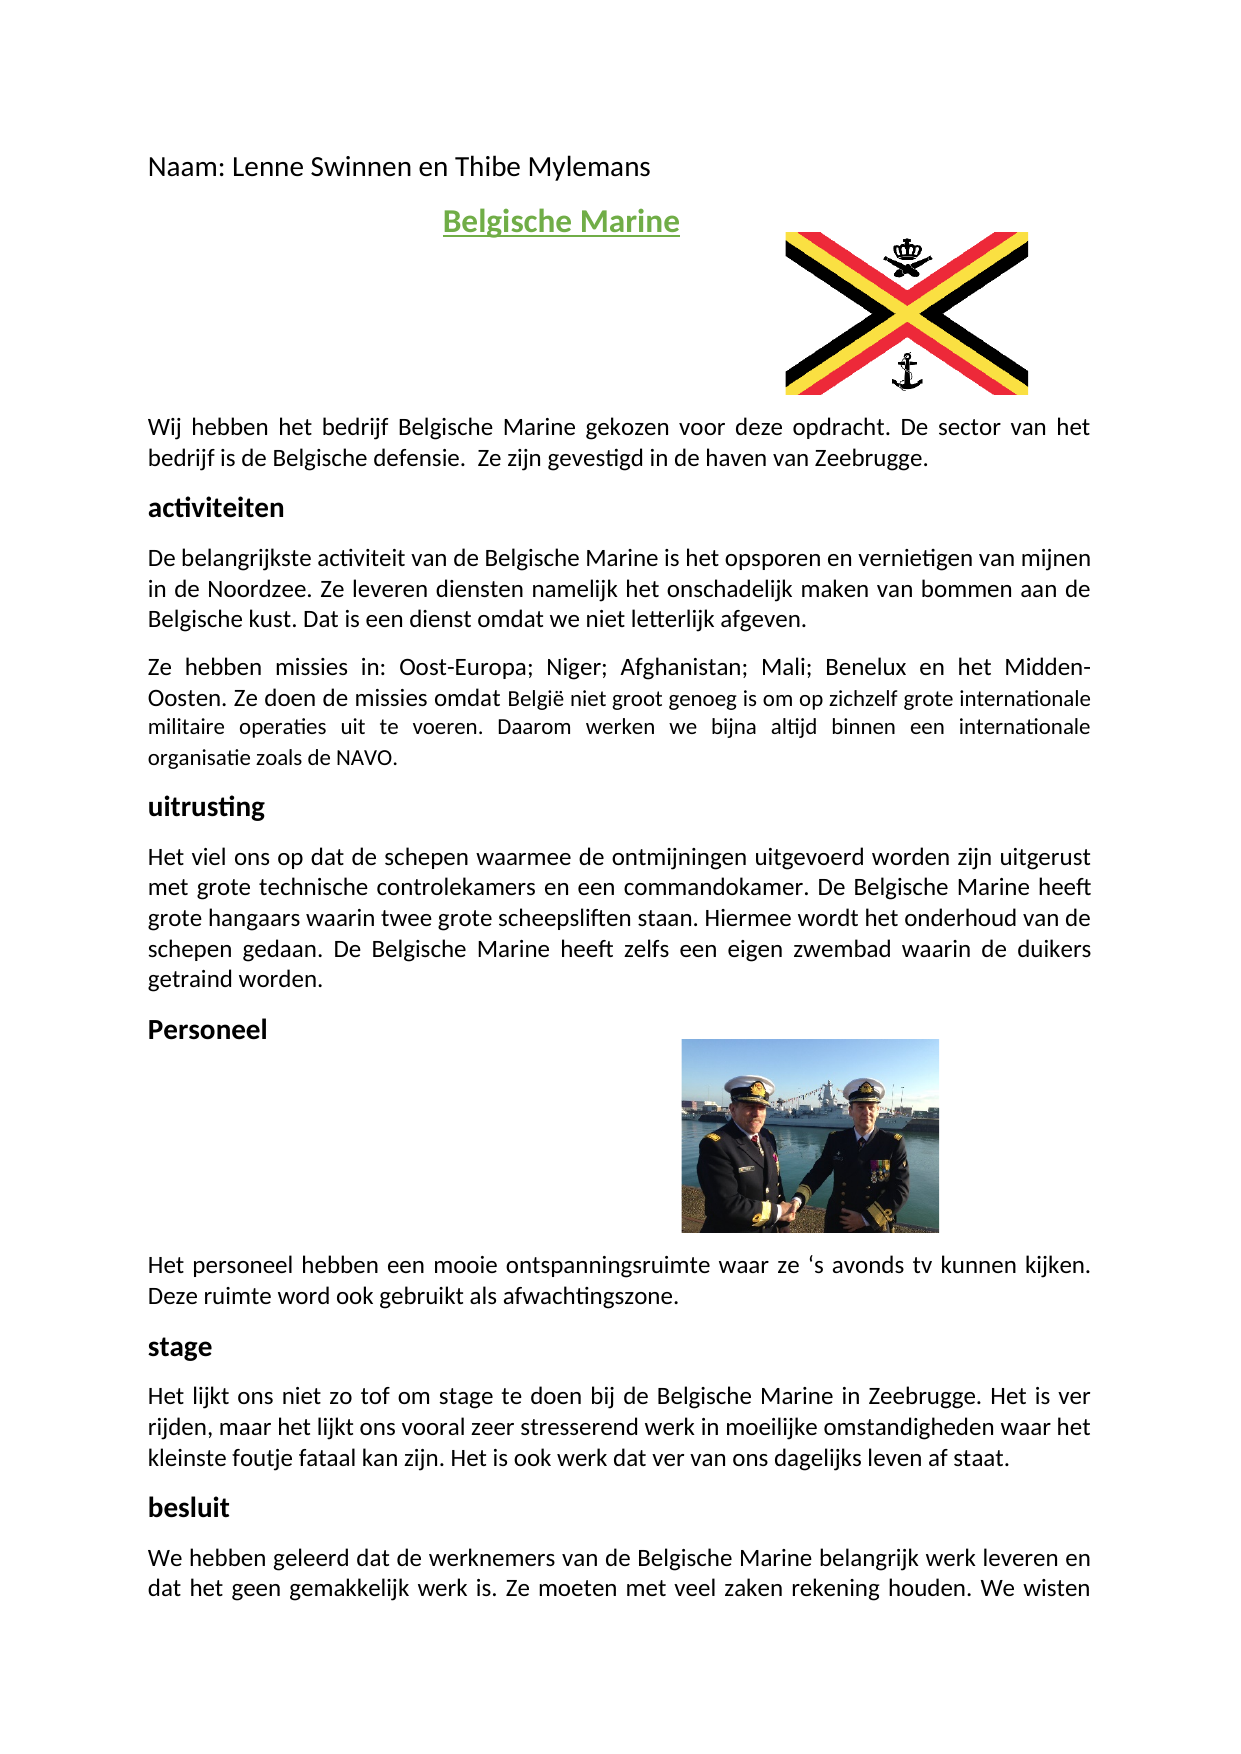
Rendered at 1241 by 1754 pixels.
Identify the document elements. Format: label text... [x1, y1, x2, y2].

text Belgische Marine [369, 200, 1093, 394]
text Het personeel hebben een mooie ontspanningsruimte waar ze ‘s avonds tv kunnen kijken. Deze ruimte word ook gebruikt als afwachtingszone. [148, 1249, 1093, 1311]
text Wij hebben het bedrijf Belgische Marine gekozen voor deze opdracht. De sector van het bedrijf is de Belgische defensie. Ze zijn gevestigd in de haven van Zeebrugge. [148, 411, 1093, 473]
text Het lijkt ons niet zo tof om stage te doen bij de Belgische Marine in Zeebrugge. Het is ver rijden, maar het lijkt ons vooral zeer stresserend werk in moeilijke omstandigheden waar het kleinste foutje fataal kan zijn. Het is ook werk dat ver van ons dagelijks leven af staat. [148, 1380, 1093, 1472]
text Naam: Lenne Swinnen en Thibe Mylemans [148, 148, 1093, 183]
text We hebben geleerd dat de werknemers van de Belgische Marine belangrijk werk leveren en dat het geen gemakkelijk werk is. Ze moeten met veel zaken rekening houden. We wisten [148, 1542, 1093, 1603]
text De belangrijkste activiteit van de Belgische Marine is het opsporen en vernietigen van mijnen in de Noordzee. Ze leveren diensten namelijk het onschadelijk maken van bommen aan de Belgische kust. Dat is een dienst omdat we niet letterlijk afgeven. [148, 542, 1093, 634]
text uitrusting [148, 788, 1093, 824]
text Personeel [148, 1011, 1093, 1233]
text besluit [148, 1489, 1093, 1525]
text activiteiten [148, 489, 1093, 525]
text stage [148, 1328, 1093, 1363]
text Ze hebben missies in: Oost-Europa; Niger; Afghanistan; Mali; Benelux en het Midden-Oosten. Ze doen de missies omdat België niet groot genoeg is om op zichzelf grote internationale militaire operaties uit te voeren. Daarom werken we bijna altijd binnen een internationale organisatie zoals de NAVO. [148, 651, 1093, 771]
text Het viel ons op dat de schepen waarmee de ontmijningen uitgevoerd worden zijn uitgerust met grote technische controlekamers en een commandokamer. De Belgische Marine heeft grote hangaars waarin twee grote scheepsliften staan. Hiermee wordt het onderhoud van de schepen gedaan. De Belgische Marine heeft zelfs een eigen zwembad waarin de duikers getraind worden. [148, 841, 1093, 994]
